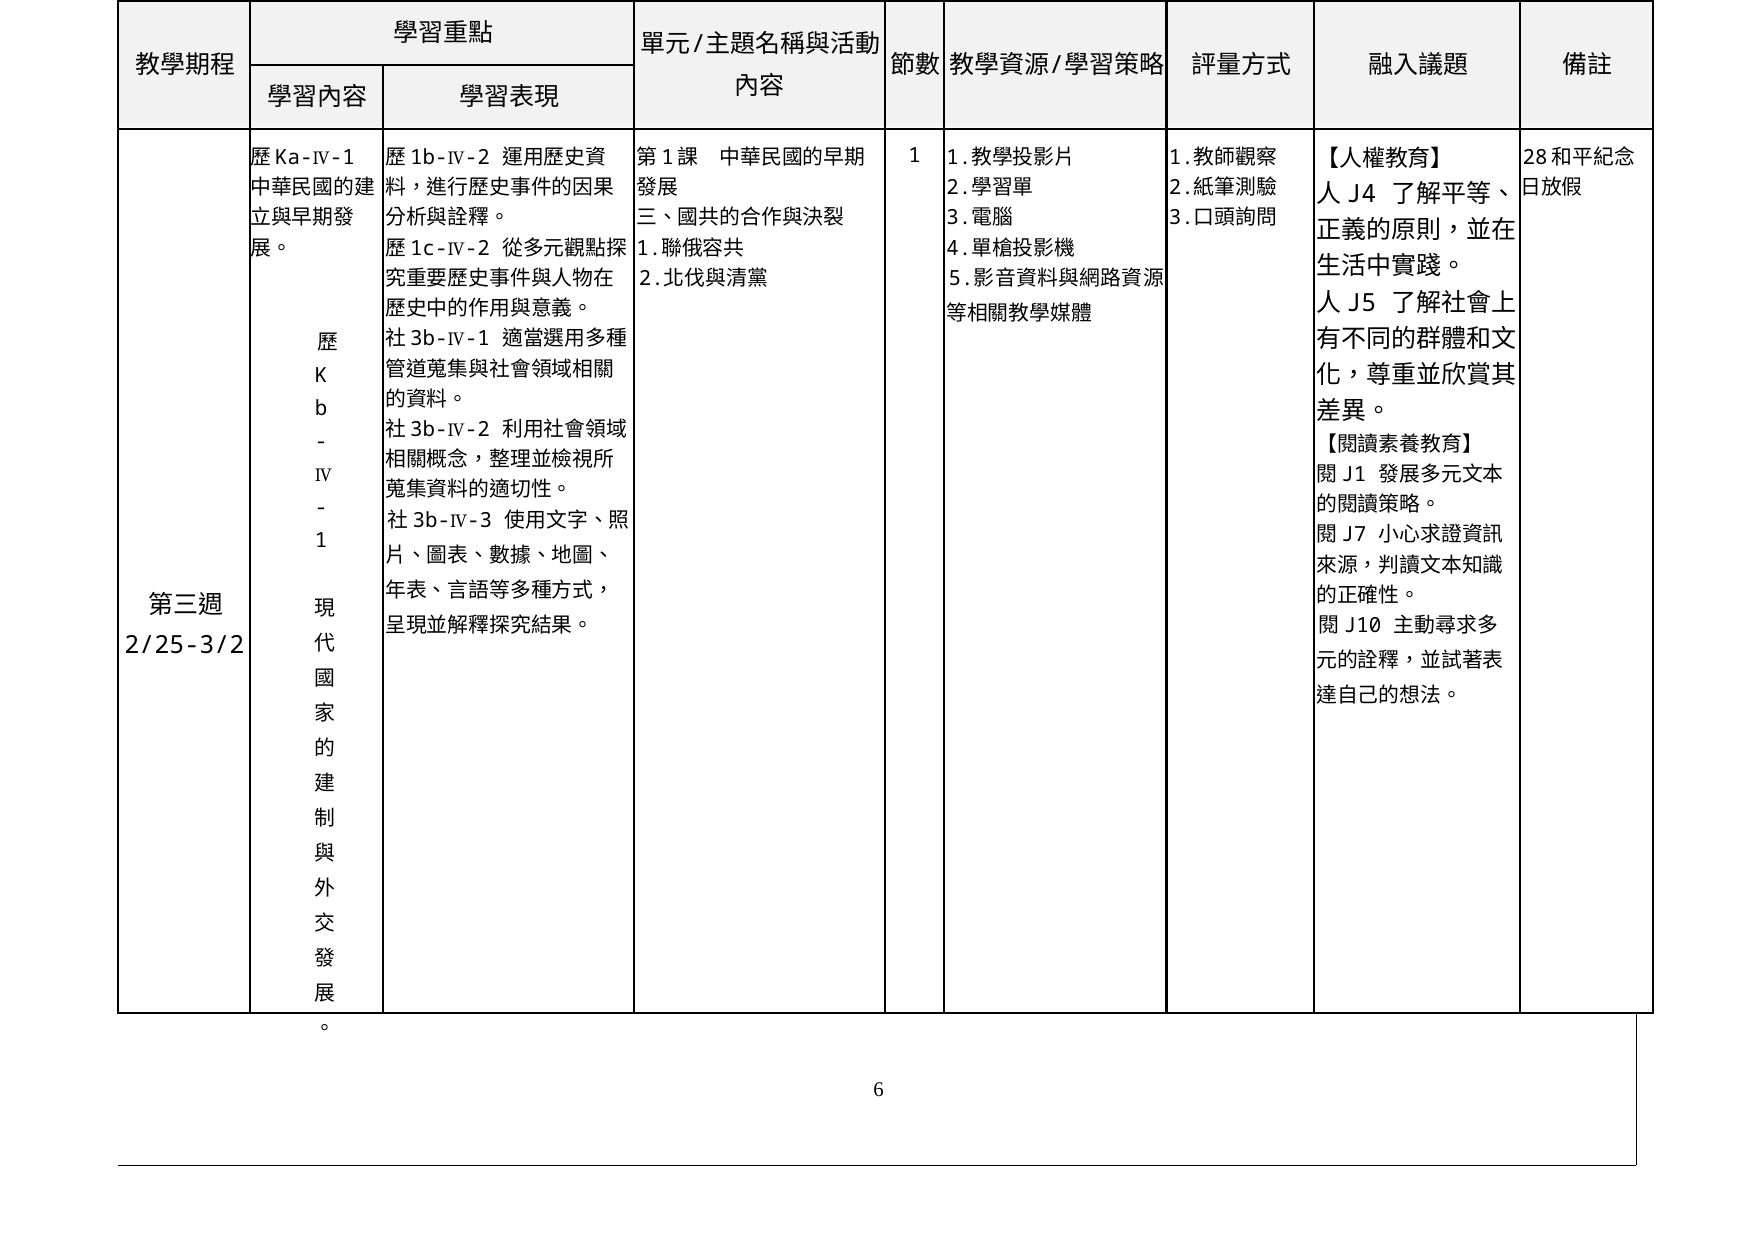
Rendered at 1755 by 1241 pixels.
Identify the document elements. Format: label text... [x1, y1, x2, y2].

table_cell 第三週 2/25-3/2 [119, 130, 249, 1012]
table_header 節數 [886, 2, 943, 127]
table_cell 學習內容 [251, 66, 382, 127]
table_cell 歷Ka-Ⅳ-1 中華民國的建立與早期發展。 歷Kb-Ⅳ-1 現代國家的建制與外交發展。 [251, 130, 382, 1012]
table_cell 28和平紀念日放假 [1521, 130, 1652, 1012]
table_header 融入議題 [1315, 2, 1519, 127]
table_cell 第1課 中華民國的早期發展 三、國共的合作與決裂 1.聯俄容共 2.北伐與清黨 [635, 130, 884, 1012]
table_cell 1.教師觀察 2.紙筆測驗 3.口頭詢問 [1168, 130, 1313, 1012]
table_cell 歷1b-Ⅳ-2 運用歷史資料，進行歷史事件的因果分析與詮釋。 歷1c-Ⅳ-2 從多元觀點探究重要歷史事件與人物在歷史中的作用與意義。 社3b-Ⅳ-1 適當選用多種管道蒐集與社會領域相關的資料。 社3b-Ⅳ-2 利用社會領域相關概念，整理並檢視所蒐集資料的適切性。 社3b-Ⅳ-3 使用文字、照片、圖表、數據、地圖、年表、言語等多種方式，呈現並解釋探究結果。 [384, 130, 633, 1012]
table_cell 學習表現 [384, 66, 633, 127]
table_header 教學期程 [119, 2, 249, 127]
table_header 單元/主題名稱與活動內容 [635, 2, 884, 127]
table_header 評量方式 [1168, 2, 1313, 127]
table_header 教學資源/學習策略 [945, 2, 1165, 127]
table_header 學習重點 [251, 2, 633, 64]
table_header 備註 [1521, 2, 1652, 127]
table_cell 【人權教育】 人J4 了解平等、正義的原則，並在生活中實踐。 人J5 了解社會上有不同的群體和文化，尊重並欣賞其差異。 【閱讀素養教育】 閱J1 發展多元文本的閱讀策略。 閱J7 小心求證資訊來源，判讀文本知識的正確性。 閱J10 主動尋求多元的詮釋，並試著表達自己的想法。 [1315, 130, 1519, 1012]
table_cell 1.教學投影片 2.學習單 3.電腦 4.單槍投影機 5.影音資料與網路資源等相關教學媒體 [945, 130, 1165, 1012]
table_cell 1 [886, 130, 943, 1012]
